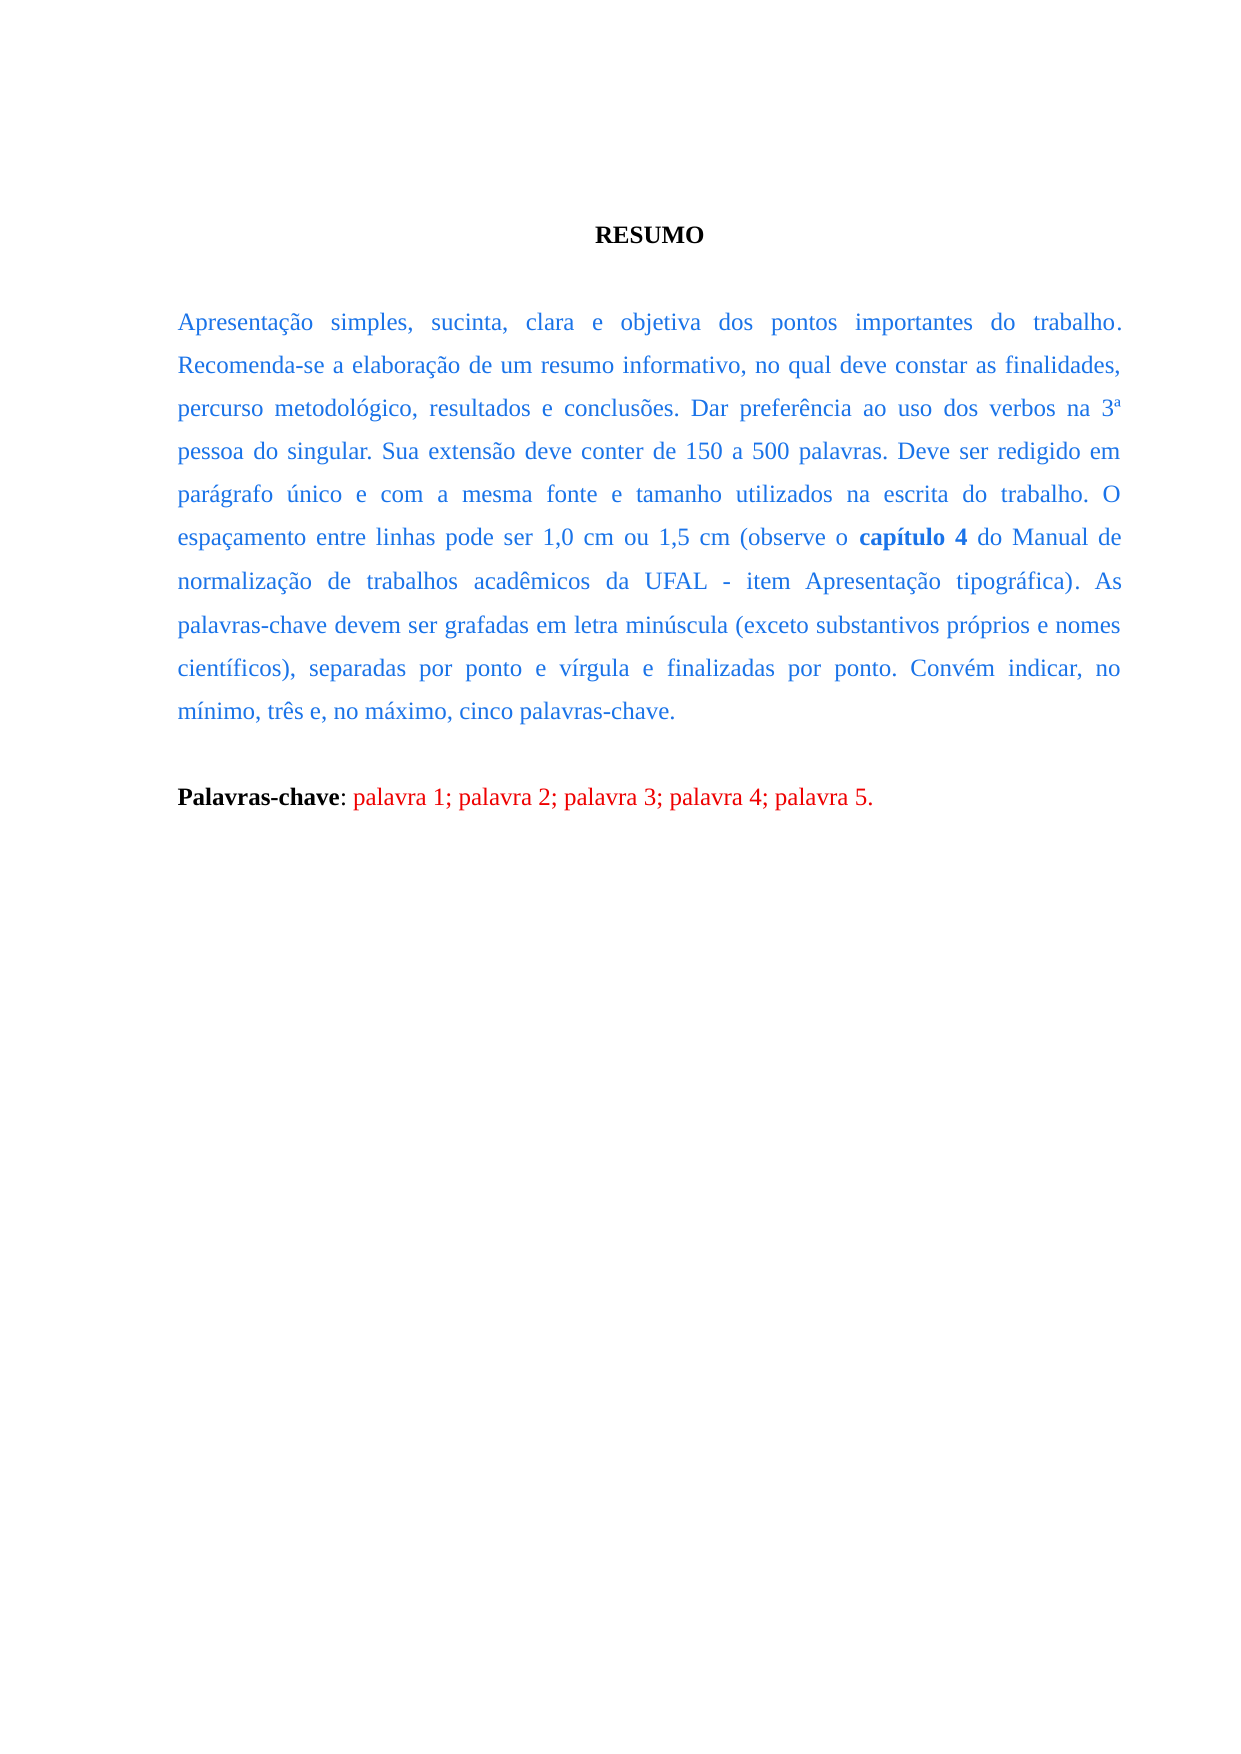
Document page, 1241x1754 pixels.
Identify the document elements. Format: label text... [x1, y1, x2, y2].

text RESUMO [177, 220, 1122, 249]
text Palavras-chave: palavra 1; palavra 2; palavra 3; palavra 4; palavra 5. [177, 782, 1122, 811]
text Apresentação simples, sucinta, clara e objetiva dos pontos importantes do trabalho. Recomenda-se a elaboração de um resumo informativo, no qual deve constar as finalidades, percurso metodológico, resultados e conclusões. Dar preferência ao uso dos verbos na 3ª pessoa do singular. Sua extensão deve conter de 150 a 500 palavras. Deve ser redigido em parágrafo único e com a mesma fonte e tamanho utilizados na escrita do trabalho. O espaçamento entre linhas pode ser 1,0 cm ou 1,5 cm (observe o capítulo 4 do Manual de normalização de trabalhos acadêmicos da UFAL - item Apresentação tipográfica). As palavras-chave devem ser grafadas em letra minúscula (exceto substantivos próprios e nomes científicos), separadas por ponto e vírgula e finalizadas por ponto. Convém indicar, no mínimo, três e, no máximo, cinco palavras-chave. [177, 307, 1122, 725]
